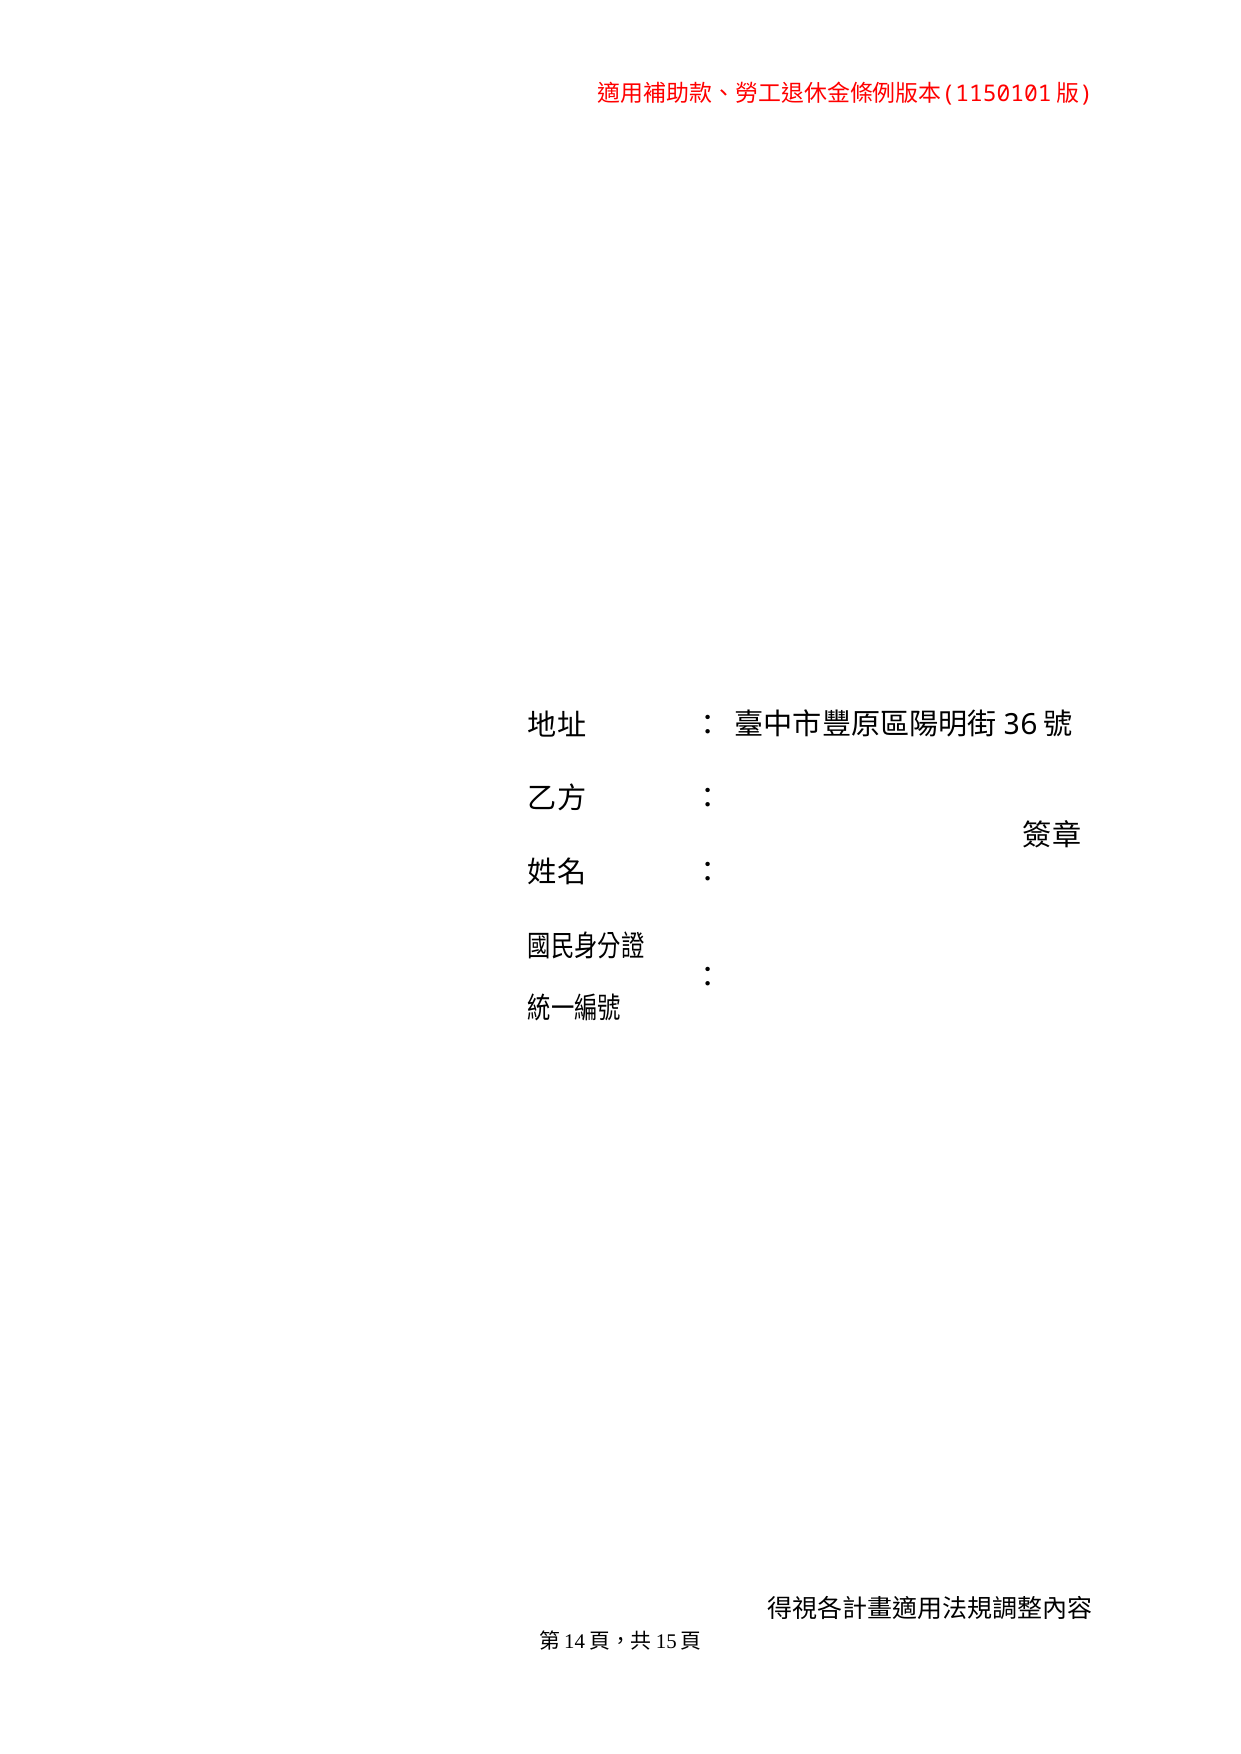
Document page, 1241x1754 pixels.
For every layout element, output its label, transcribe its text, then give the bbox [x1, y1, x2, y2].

table_cell 姓名 [516, 828, 693, 902]
table_cell ： [694, 681, 723, 754]
table_cell ： [694, 828, 723, 902]
table_cell 臺中市豐原區陽明街36號 [723, 681, 1092, 754]
table_cell 乙方 [516, 754, 693, 828]
table_cell [723, 902, 1092, 1038]
table_cell 地址 [516, 681, 693, 754]
table_cell 國民身分證 統一編號 [516, 902, 693, 1038]
table_cell ： [694, 902, 723, 1038]
table_cell 簽章 [723, 754, 1092, 902]
table_cell ： [694, 754, 723, 828]
